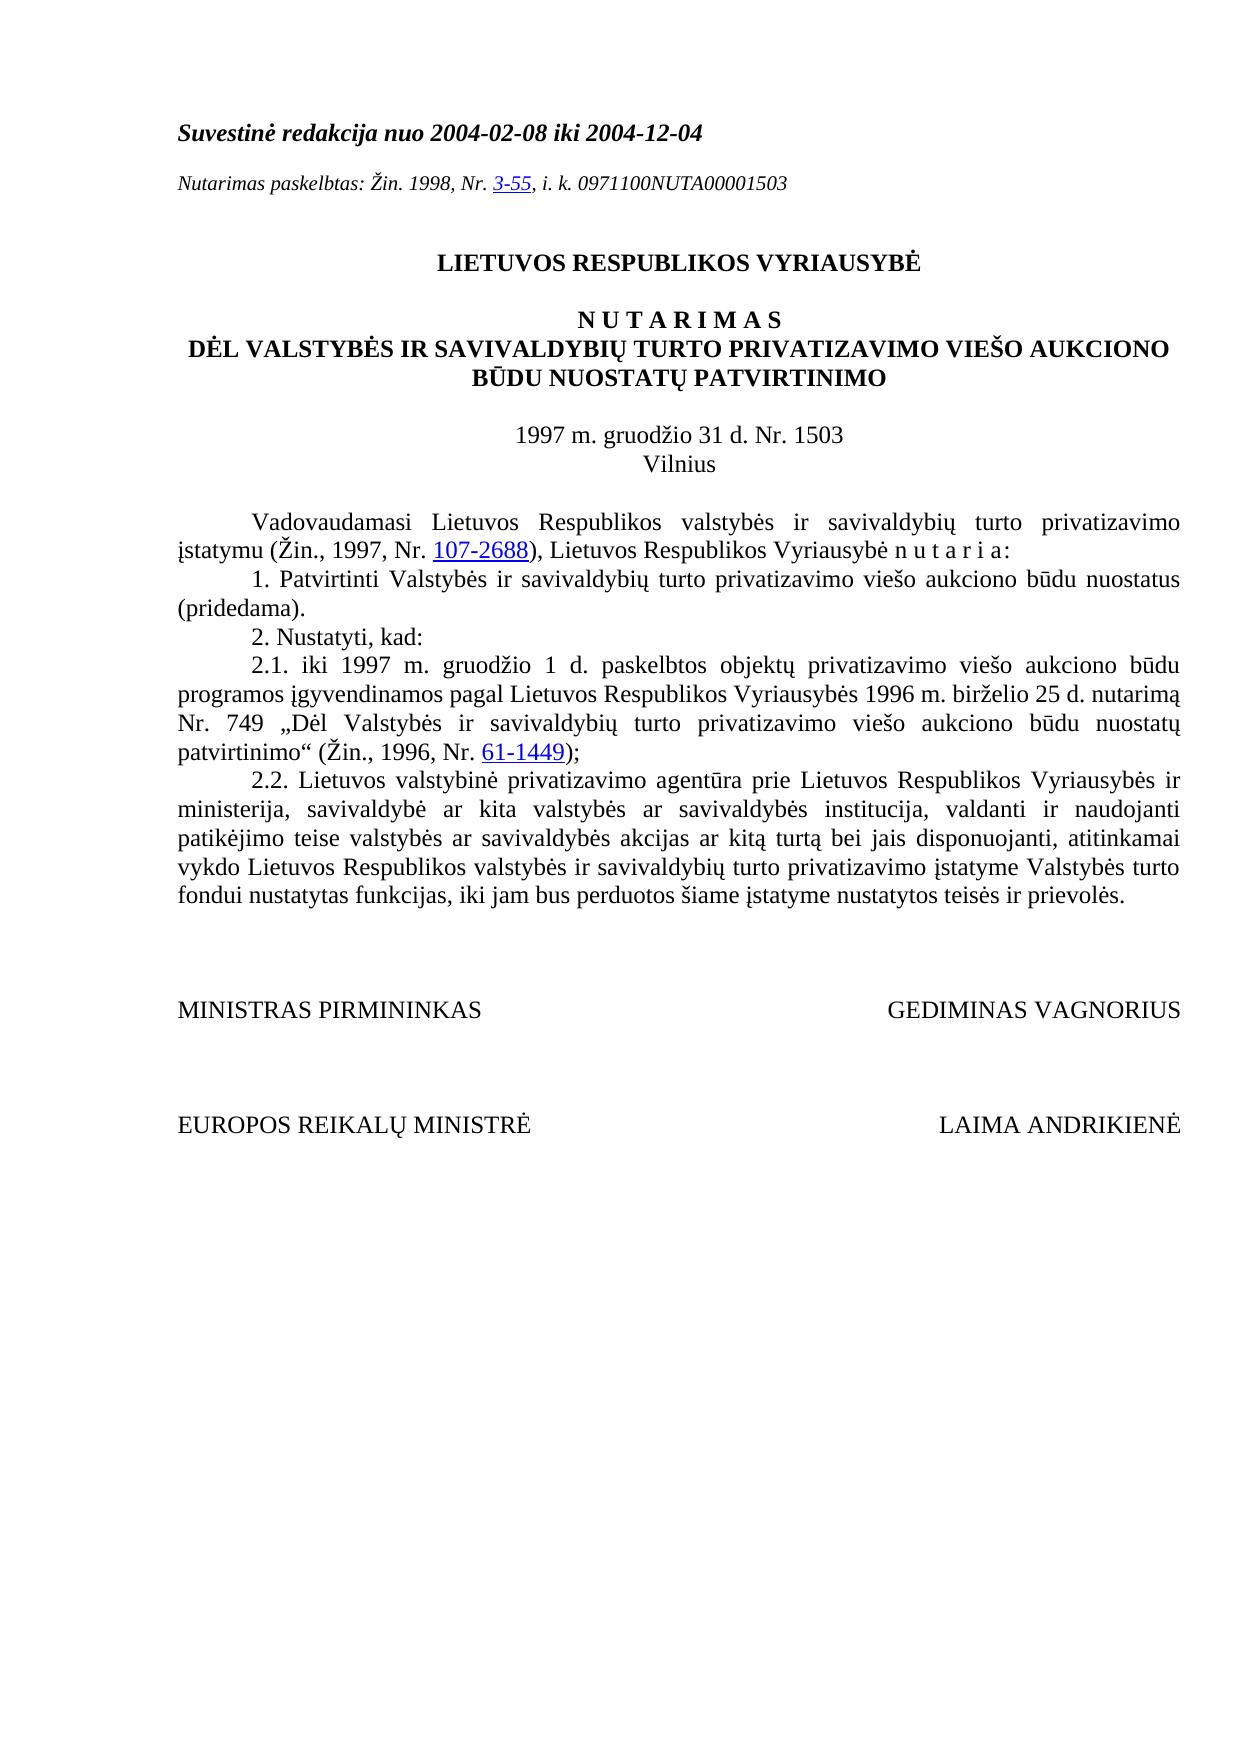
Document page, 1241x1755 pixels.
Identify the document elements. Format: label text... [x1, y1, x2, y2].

text LIETUVOS RESPUBLIKOS VYRIAUSYBĖ [177, 248, 1181, 277]
text Vilnius [177, 449, 1181, 478]
text Europos reikalų ministrė Laima Andrikienė [177, 1110, 1181, 1139]
text 2.2. Lietuvos valstybinė privatizavimo agentūra prie Lietuvos Respublikos Vyriausybės ir ministerija, savivaldybė ar kita valstybės ar savivaldybės institucija, valdanti ir naudojanti patikėjimo teise valstybės ar savivaldybės akcijas ar kitą turtą bei jais disponuojanti, atitinkamai vykdo Lietuvos Respublikos valstybės ir savivaldybių turto privatizavimo įstatyme Valstybės turto fondui nustatytas funkcijas, iki jam bus perduotos šiame įstatyme nustatytos teisės ir prievolės. [177, 765, 1181, 909]
text DĖL VALSTYBĖS IR SAVIVALDYBIŲ TURTO PRIVATIZAVIMO VIEŠO AUKCIONO BŪDU NUOSTATŲ PATVIRTINIMO [177, 334, 1181, 392]
text 2. Nustatyti, kad: [177, 622, 1181, 650]
text Suvestinė redakcija nuo 2004-02-08 iki 2004-12-04 [177, 118, 1181, 147]
text Vadovaudamasi Lietuvos Respublikos valstybės ir savivaldybių turto privatizavimo įstatymu (Žin., 1997, Nr. 107-2688), Lietuvos Respublikos Vyriausybė nutaria: [177, 507, 1181, 564]
text 1997 m. gruodžio 31 d. Nr. 1503 [177, 420, 1181, 449]
text 2.1. iki 1997 m. gruodžio 1 d. paskelbtos objektų privatizavimo viešo aukciono būdu programos įgyvendinamos pagal Lietuvos Respublikos Vyriausybės 1996 m. birželio 25 d. nutarimą Nr. 749 „Dėl Valstybės ir savivaldybių turto privatizavimo viešo aukciono būdu nuostatų patvirtinimo“ (Žin., 1996, Nr. 61-1449); [177, 650, 1181, 765]
text N U T A R I M A S [177, 305, 1181, 334]
text Nutarimas paskelbtas: Žin. 1998, Nr. 3-55, i. k. 0971100NUTA00001503 [177, 171, 1181, 195]
text 1. Patvirtinti Valstybės ir savivaldybių turto privatizavimo viešo aukciono būdu nuostatus (pridedama). [177, 564, 1181, 622]
text Ministras Pirmininkas Gediminas Vagnorius [177, 995, 1181, 1024]
